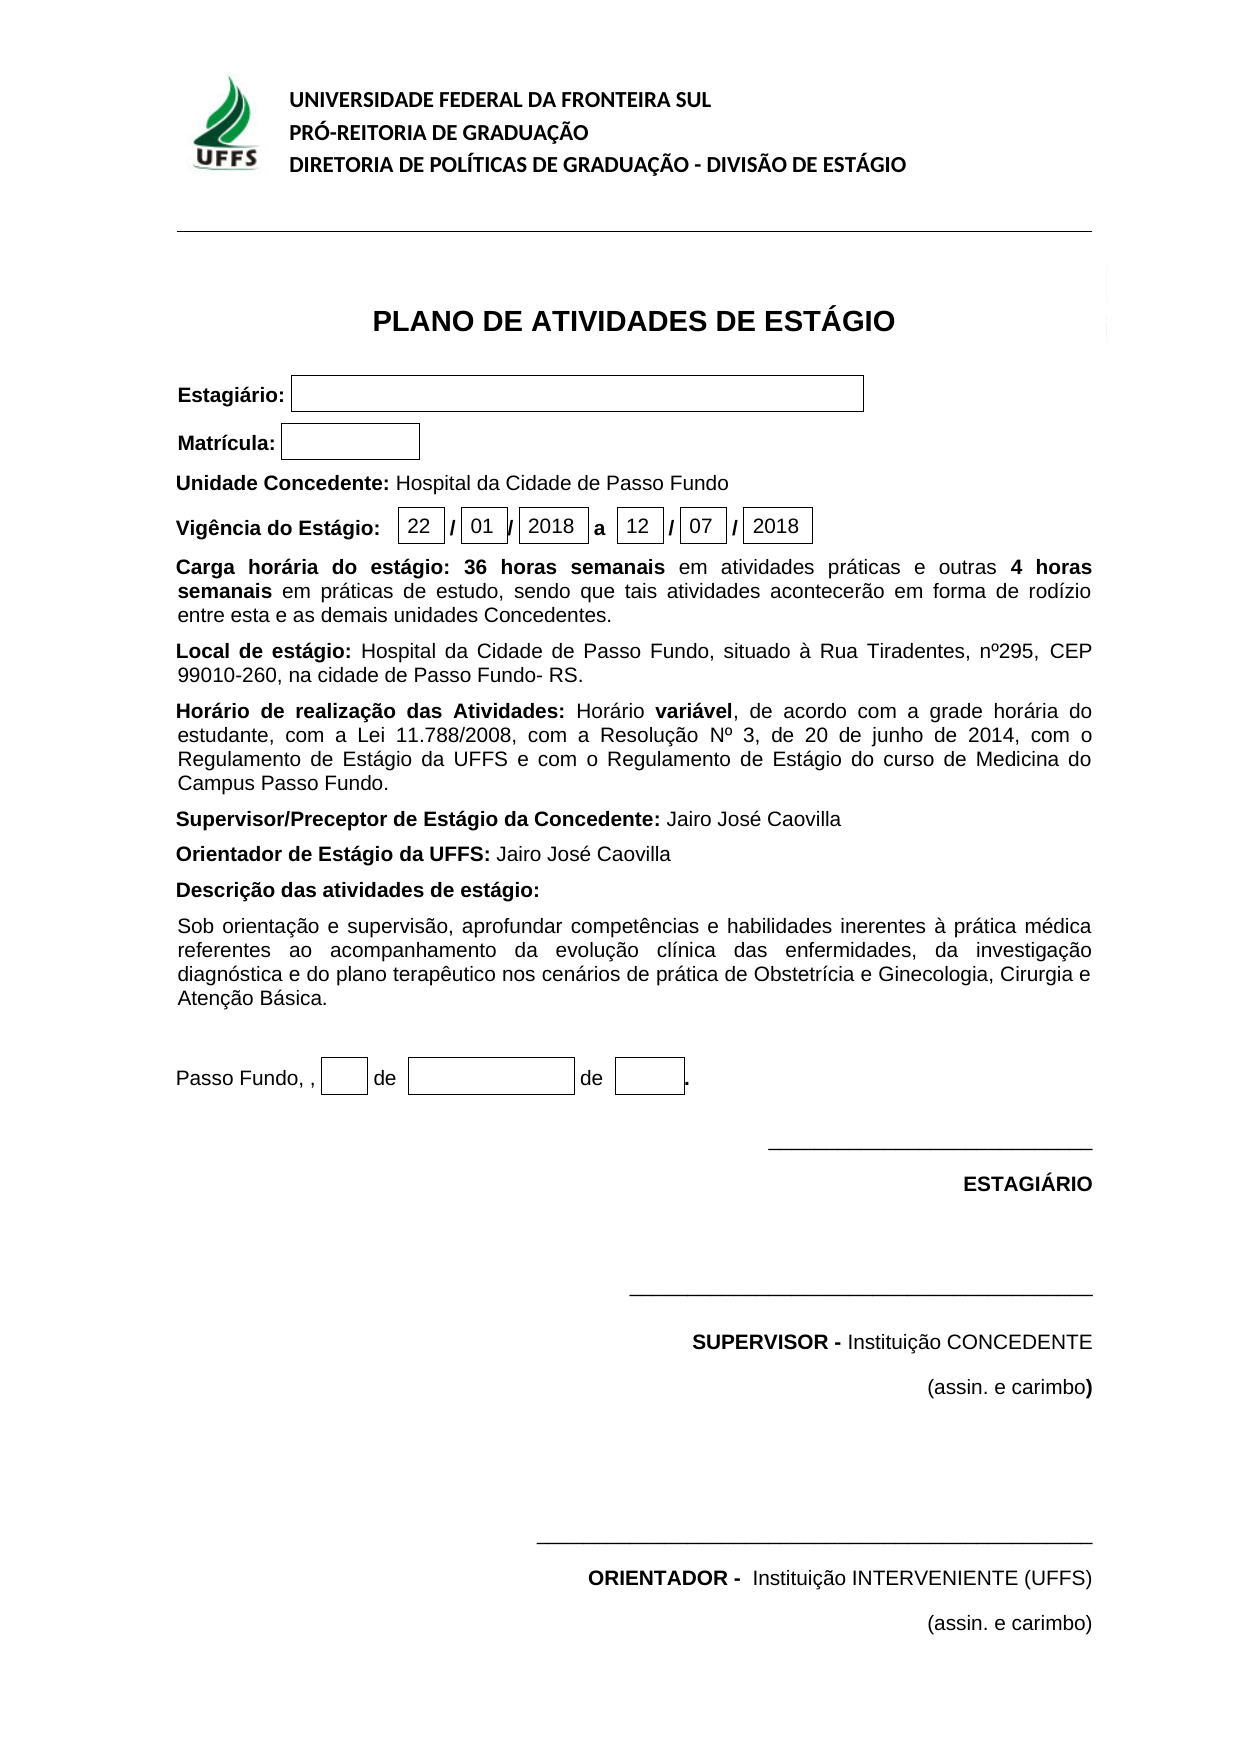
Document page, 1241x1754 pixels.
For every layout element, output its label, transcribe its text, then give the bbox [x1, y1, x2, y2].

text Passo Fundo, , [176, 1057, 321, 1094]
text / [445, 507, 461, 543]
text ________________________________________ [216, 1273, 1092, 1297]
text (assin. e carimbo) [216, 1374, 1092, 1398]
text / [727, 507, 743, 543]
text PLANO DE ATIVIDADES DE ESTÁGIO [176, 303, 1092, 337]
text / [664, 507, 680, 543]
text (assin. e carimbo) [216, 1611, 1092, 1634]
text Sob orientação e supervisão, aprofundar competências e habilidades inerentes à prática médica referentes ao acompanhamento da evolução clínica das enfermidades, da investigação diagnóstica e do plano terapêutico nos cenários de prática de Obstetrícia e Ginecologia, Cirurgia e Atenção Básica. [177, 914, 1092, 1010]
text a [589, 507, 617, 543]
text SUPERVISOR - Instituição CONCEDENTE [216, 1330, 1092, 1354]
text [864, 375, 1092, 411]
text Carga horária do estágio: 36 horas semanais em atividades práticas e outras 4 horas semanais em práticas de estudo, sendo que tais atividades acontecerão em forma de rodízio entre esta e as demais unidades Concedentes. [176, 555, 1092, 627]
text Vigência do Estágio: [176, 507, 398, 543]
text ________________________________________________ [216, 1521, 1092, 1545]
picture [177, 73, 276, 174]
text / [508, 507, 519, 543]
text de [575, 1057, 615, 1094]
text Matrícula: [177, 423, 281, 459]
text [420, 423, 1092, 459]
text . [685, 1057, 1092, 1094]
text [813, 507, 1092, 543]
text ORIENTADOR - Instituição INTERVENIENTE (UFFS) [216, 1566, 1092, 1590]
text Estagiário: [177, 375, 291, 411]
text de [368, 1057, 408, 1094]
text Horário de realização das Atividades: Horário variável, de acordo com a grade horária do estudante, com a Lei 11.788/2008, com a Resolução Nº 3, de 20 de junho de 2014, com o Regulamento de Estágio da UFFS e com o Regulamento de Estágio do curso de Medicina do Campus Passo Fundo. [176, 699, 1092, 794]
text Orientador de Estágio da UFFS: Jairo José Caovilla [176, 842, 1092, 866]
text Local de estágio: Hospital da Cidade de Passo Fundo, situado à Rua Tiradentes, nº295, CEP 99010-260, na cidade de Passo Fundo- RS. [176, 639, 1092, 687]
text Descrição das atividades de estágio: [176, 878, 1092, 902]
text Supervisor/Preceptor de Estágio da Concedente: Jairo José Caovilla [176, 806, 1092, 830]
text ESTAGIÁRIO [176, 1171, 1092, 1195]
text ____________________________ [176, 1127, 1092, 1151]
text Unidade Concedente: Hospital da Cidade de Passo Fundo [176, 471, 1092, 495]
